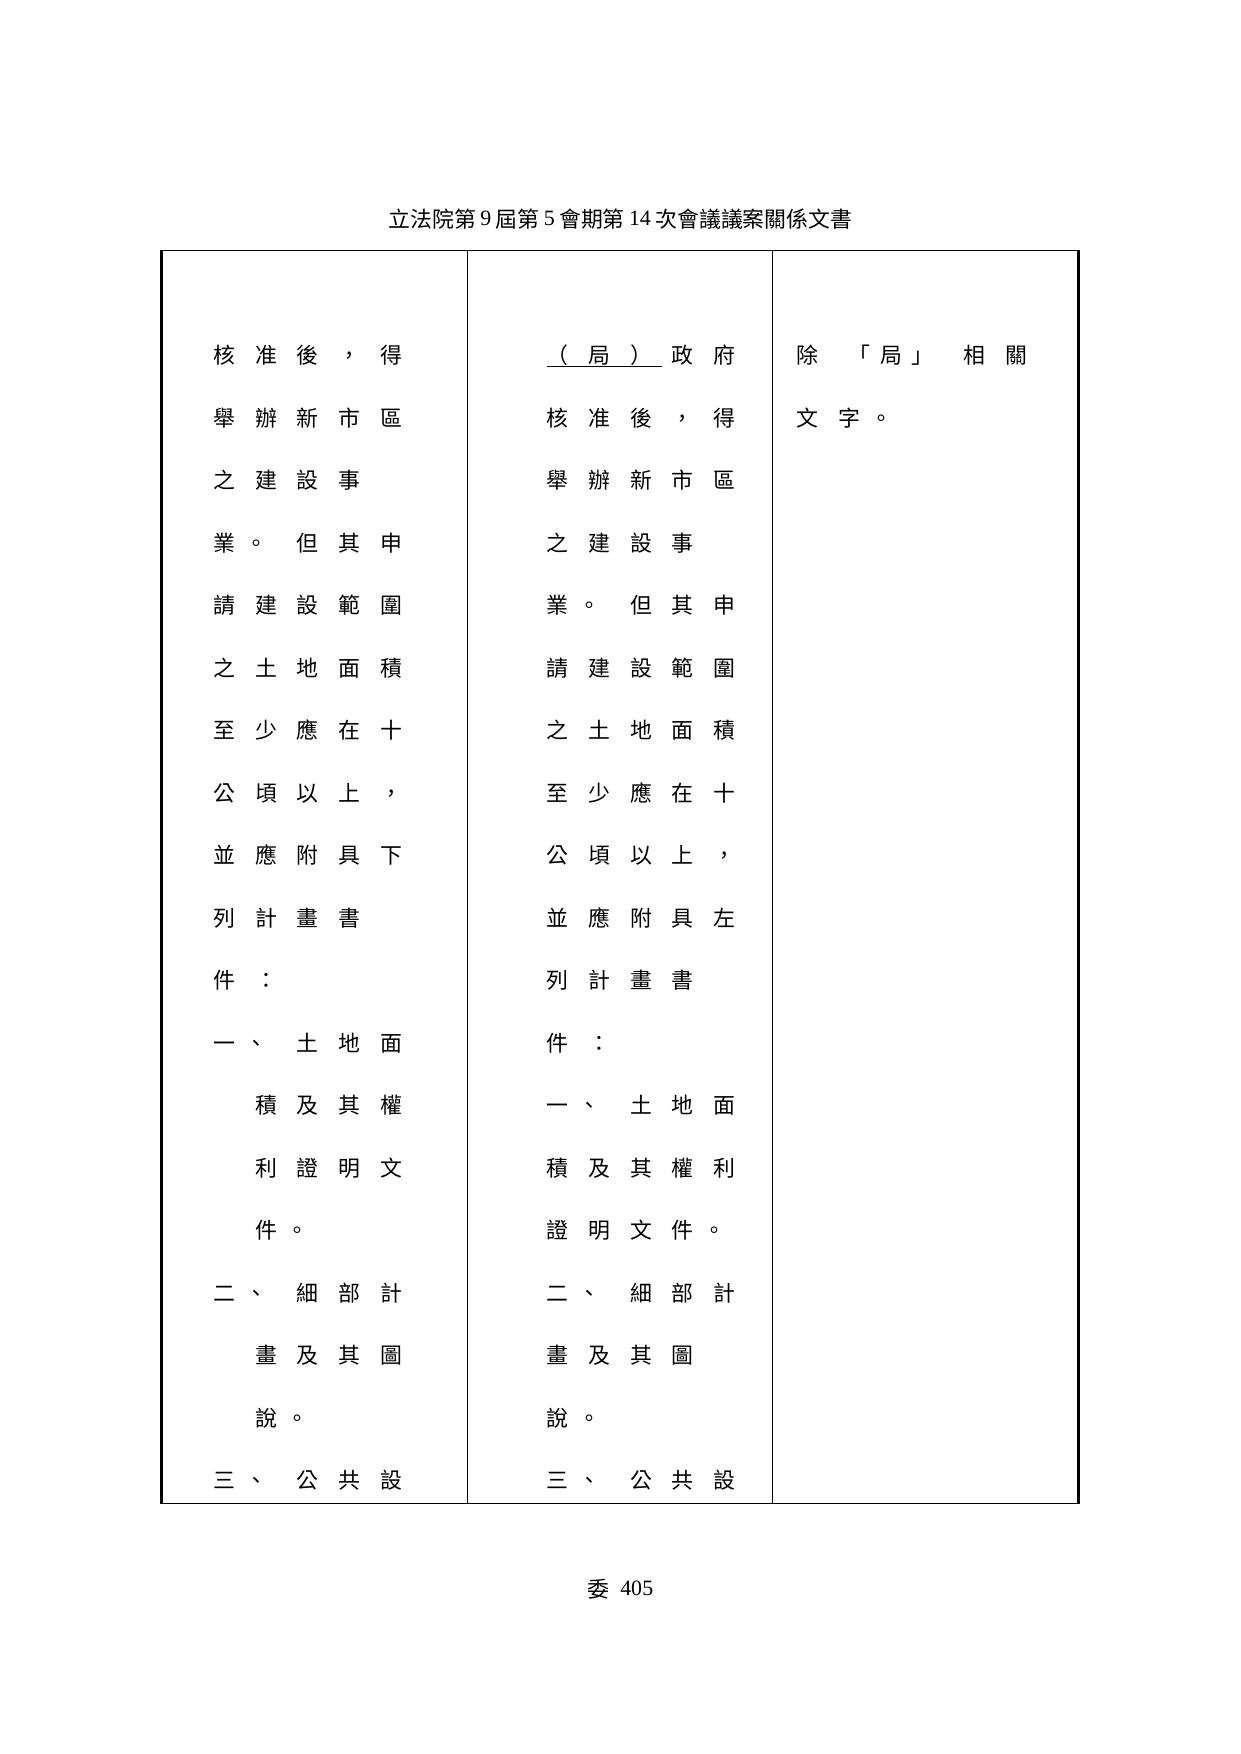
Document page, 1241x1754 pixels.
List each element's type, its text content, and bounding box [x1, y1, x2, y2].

table_cell 除「局」相關文字。 [773, 251, 1077, 1503]
table_cell （局）政府核准後，得舉辦新市區之建設事業。但其申請建設範圍之土地面積至少應在十公頃以上，並應附具左列計畫書件： 一、土地面積及其權利證明文件。 二、細部計畫及其圖說。 三、公共設 [468, 251, 772, 1503]
table_cell 核准後，得舉辦新市區之建設事業。但其申請建設範圍之土地面積至少應在十公頃以上，並應附具下列計畫書件： 一、土地面積及其權利證明文件。 二、細部計畫及其圖說。 三、公共設 [163, 251, 467, 1503]
